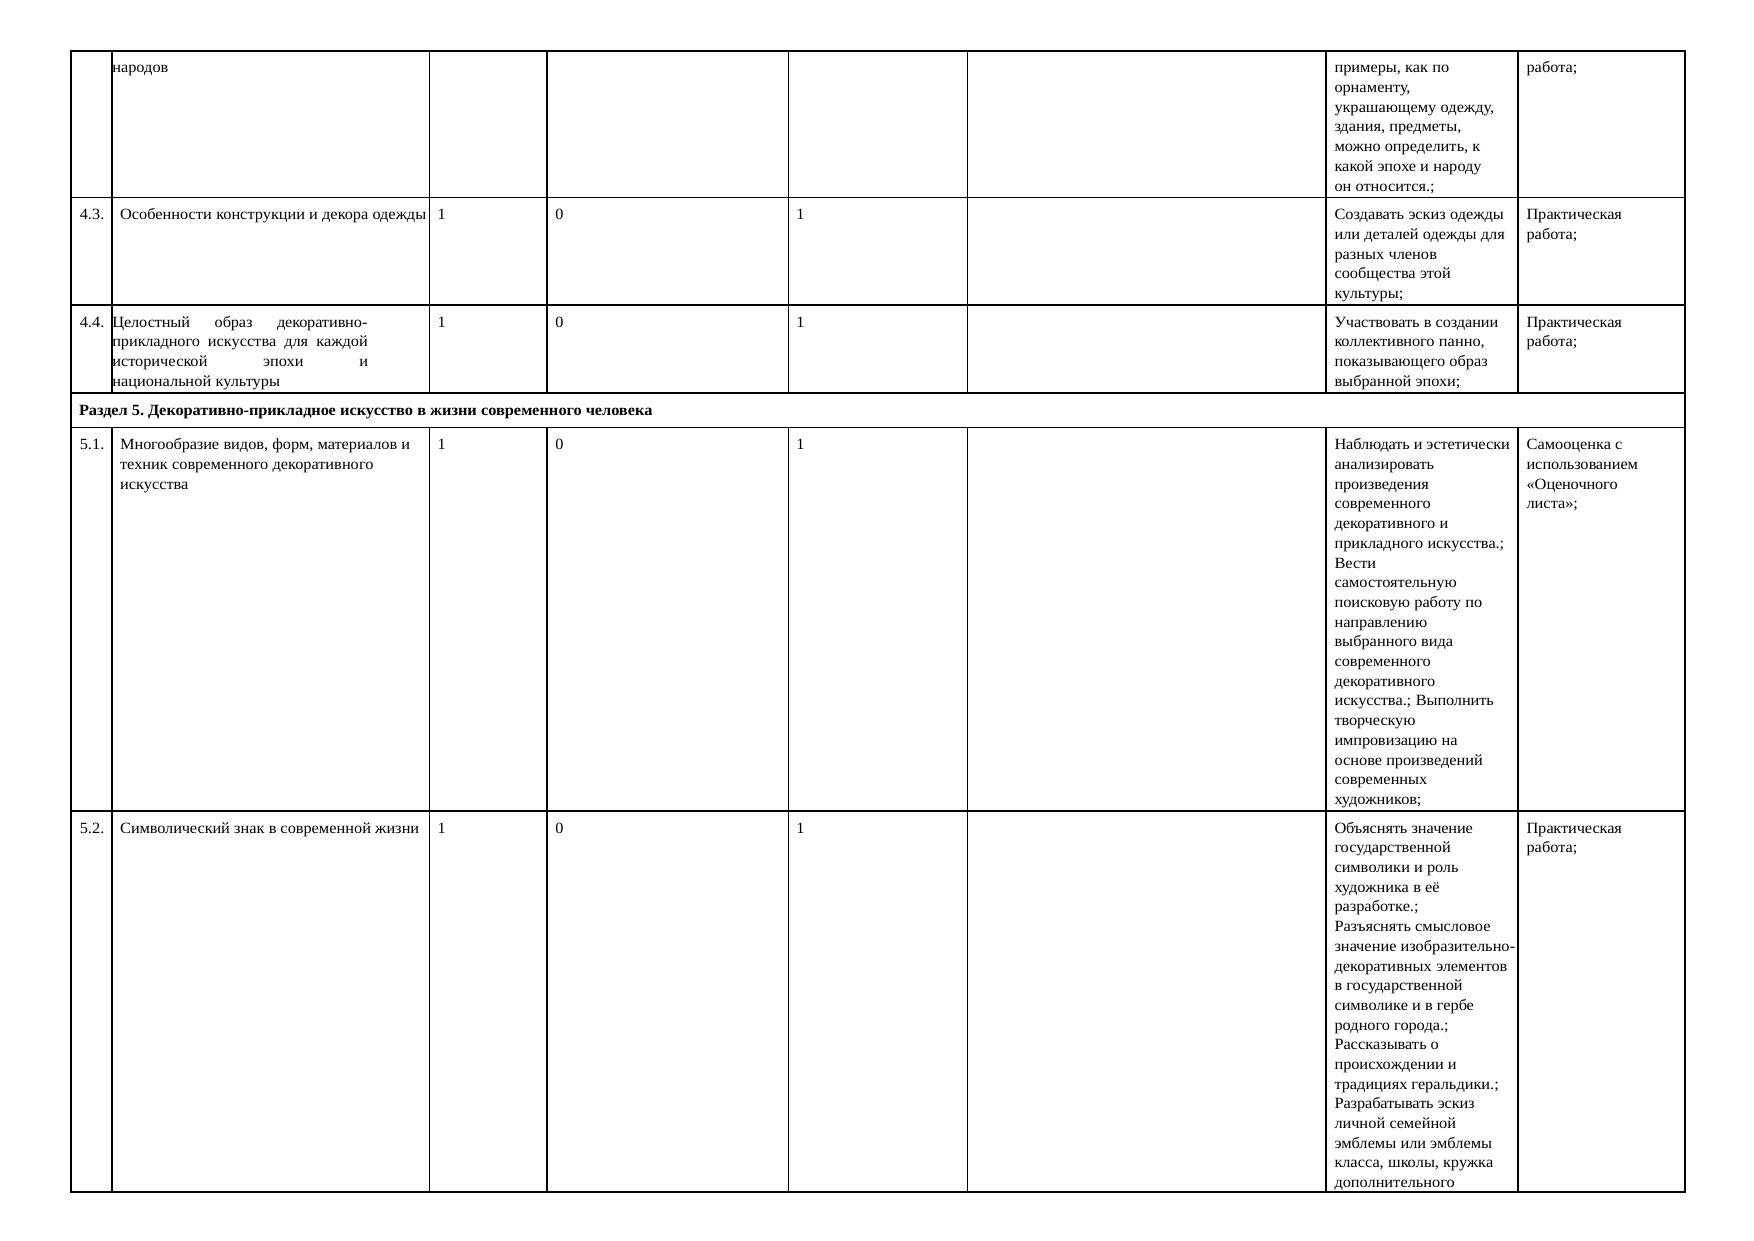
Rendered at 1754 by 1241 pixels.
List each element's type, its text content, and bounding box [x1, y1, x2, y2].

table_cell 4.3. [72, 198, 111, 304]
table_cell Участвовать в создании коллективного панно, показывающего образ выбранной эпохи; [1327, 306, 1517, 392]
table_cell 1 [789, 812, 967, 1191]
table_cell Многообразие видов, форм, материалов и техник современного декоративного искусства [113, 428, 429, 810]
table_cell 1 [789, 428, 967, 810]
table_cell 0 [548, 198, 788, 304]
table_cell [968, 52, 1325, 197]
table_cell 5.2. [72, 812, 111, 1191]
table_cell Практическая работа; [1519, 306, 1684, 392]
table_cell 1 [430, 306, 546, 392]
table_cell Целостный образ декоративно-прикладного искусства для каждой исторической эпохи и национальной культуры [113, 306, 429, 392]
table_cell [548, 52, 788, 197]
table_cell 5.1. [72, 428, 111, 810]
table_cell Особенности конструкции и декора одежды [113, 198, 429, 304]
table_cell [430, 52, 546, 197]
table_cell 4.4. [72, 306, 111, 392]
table_cell [789, 52, 967, 197]
table_cell работа; [1519, 52, 1684, 197]
table_cell Раздел 5. Декоративно-прикладное искусство в жизни современного человека [72, 394, 1684, 427]
table_cell 0 [548, 428, 788, 810]
table_cell [968, 306, 1325, 392]
table_cell 1 [430, 428, 546, 810]
table_cell Создавать эскиз одежды или деталей одежды для разных членов сообщества этой культуры; [1327, 198, 1517, 304]
table_cell Объяснять значение государственной символики и роль художника в её разработке.; Разъяснять смысловое значение изобразительно-декоративных элементов в государственной символике и в гербе родного города.; Рассказывать о происхождении и традициях геральдики.; Разрабатывать эскиз личной семейной эмблемы или эмблемы класса, школы, кружка дополнительного [1327, 812, 1517, 1191]
table_cell 0 [548, 306, 788, 392]
table_cell [968, 428, 1325, 810]
table_cell Наблюдать и эстетически анализировать произведения современного декоративного и прикладного искусства.; Вести самостоятельную поисковую работу по направлению выбранного вида современного декоративного искусства.; Выполнить творческую импровизацию на основе произведений современных художников; [1327, 428, 1517, 810]
table_cell 1 [789, 306, 967, 392]
table_cell [72, 52, 111, 197]
table_cell Самооценка с использованием «Оценочного листа»; [1519, 428, 1684, 810]
table_cell примеры, как по орнаменту, украшающему одежду, здания, предметы, можно определить, к какой эпохе и народу он относится.; [1327, 52, 1517, 197]
table_cell Практическая работа; [1519, 198, 1684, 304]
table_cell 1 [430, 812, 546, 1191]
table_cell народов [113, 52, 429, 197]
table_cell 0 [548, 812, 788, 1191]
table_cell 1 [430, 198, 546, 304]
table_cell Символический знак в современной жизни [113, 812, 429, 1191]
table_cell 1 [789, 198, 967, 304]
table_cell Практическая работа; [1519, 812, 1684, 1191]
table_cell [968, 198, 1325, 304]
table_cell [968, 812, 1325, 1191]
